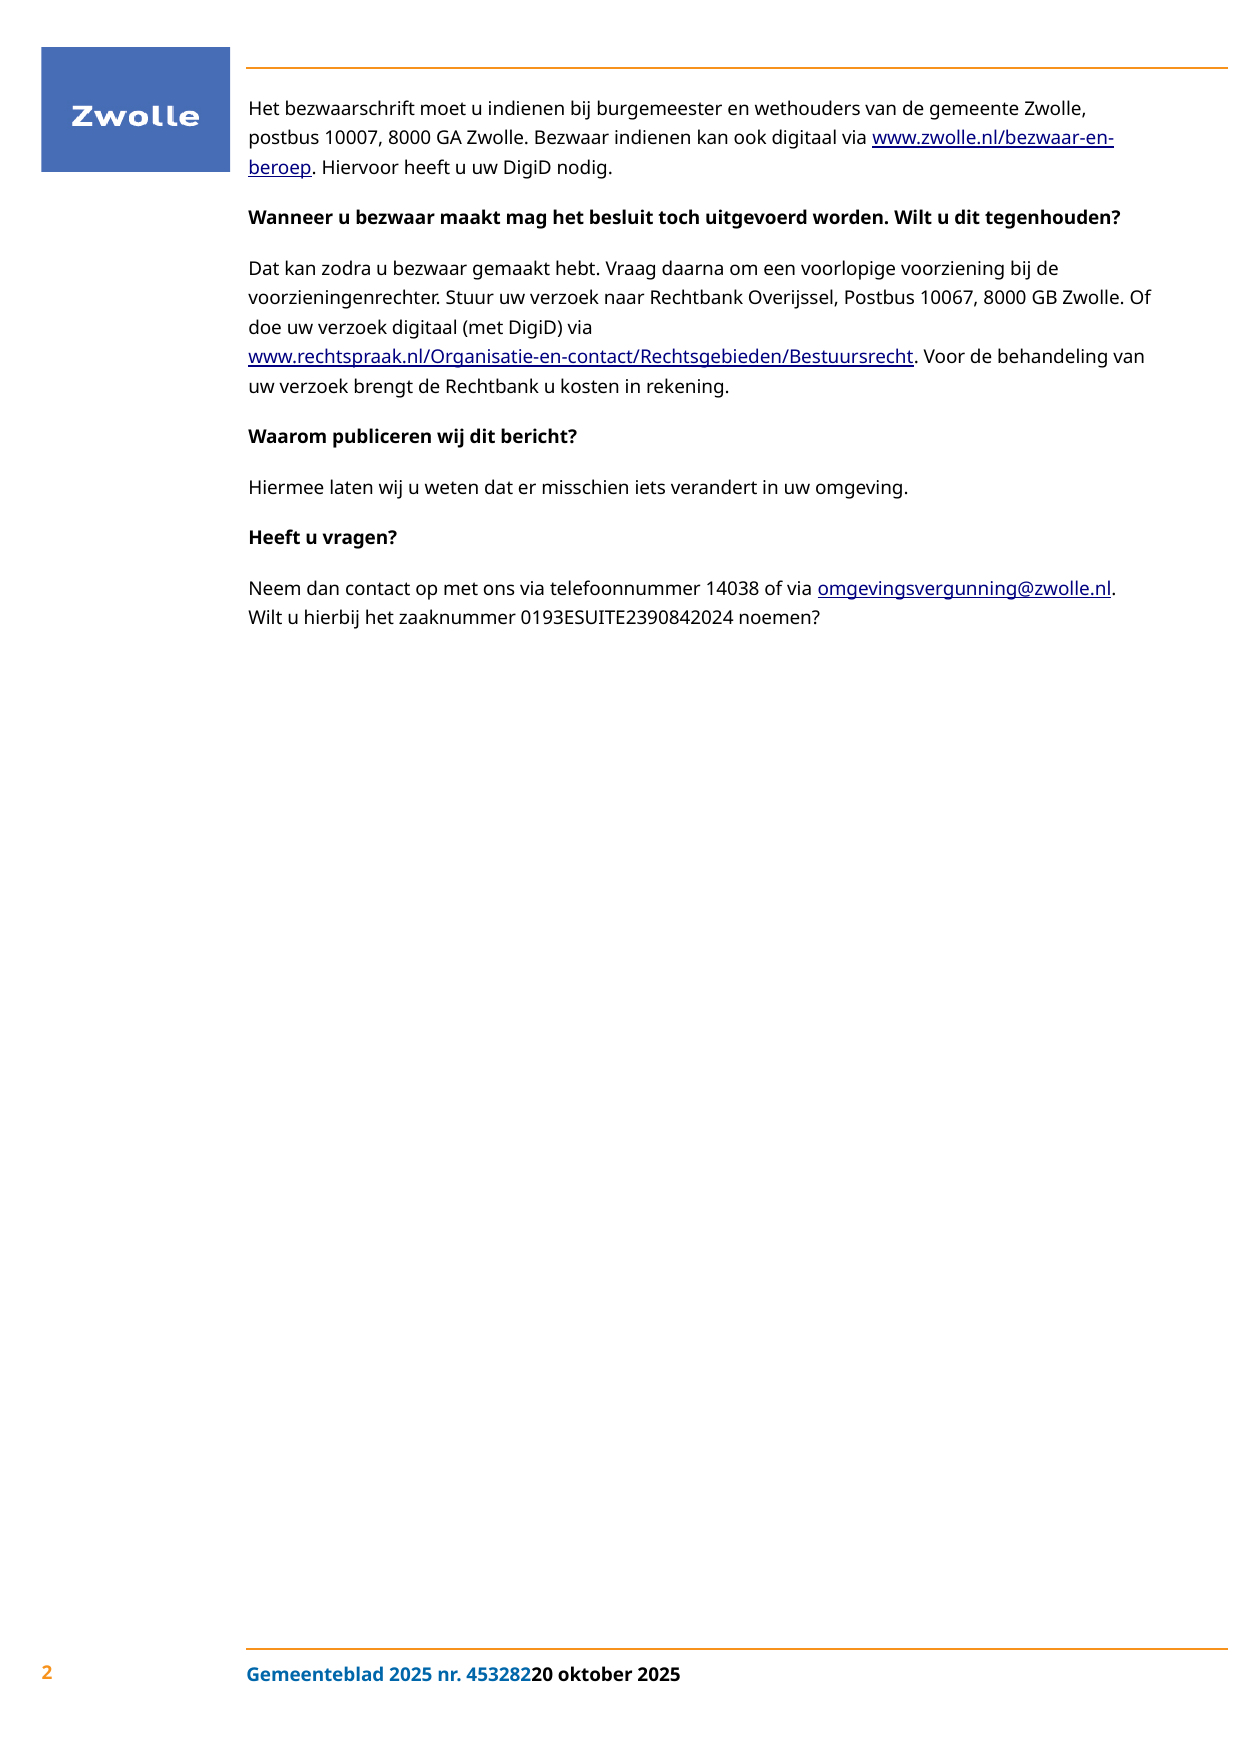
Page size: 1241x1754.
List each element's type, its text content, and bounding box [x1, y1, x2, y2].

text Hiermee laten wij u weten dat er misschien iets verandert in uw omgeving. [248, 474, 1152, 500]
text Wanneer u bezwaar maakt mag het besluit toch uitgevoerd worden. Wilt u dit tegenhouden? [248, 204, 1152, 230]
text Het bezwaarschrift moet u indienen bij burgemeester en wethouders van de gemeente Zwolle, postbus 10007, 8000 GA Zwolle. Bezwaar indienen kan ook digitaal via www.zwolle.nl/bezwaar-en-beroep. Hiervoor heeft u uw DigiD nodig. [248, 95, 1152, 180]
picture [41, 47, 231, 172]
text Waarom publiceren wij dit bericht? [248, 423, 1152, 449]
text Neem dan contact op met ons via telefoonnummer 14038 of via omgevingsvergunning@zwolle.nl. Wilt u hierbij het zaaknummer 0193ESUITE2390842024 noemen? [248, 575, 1152, 630]
text Dat kan zodra u bezwaar gemaakt hebt. Vraag daarna om een voorlopige voorziening bij de voorzieningenrechter. Stuur uw verzoek naar Rechtbank Overijssel, Postbus 10067, 8000 GB Zwolle. Of doe uw verzoek digitaal (met DigiD) via www.rechtspraak.nl/Organisatie-en-contact/Rechtsgebieden/Bestuursrecht. Voor de behandeling van uw verzoek brengt de Rechtbank u kosten in rekening. [248, 255, 1152, 399]
text Heeft u vragen? [248, 524, 1152, 550]
